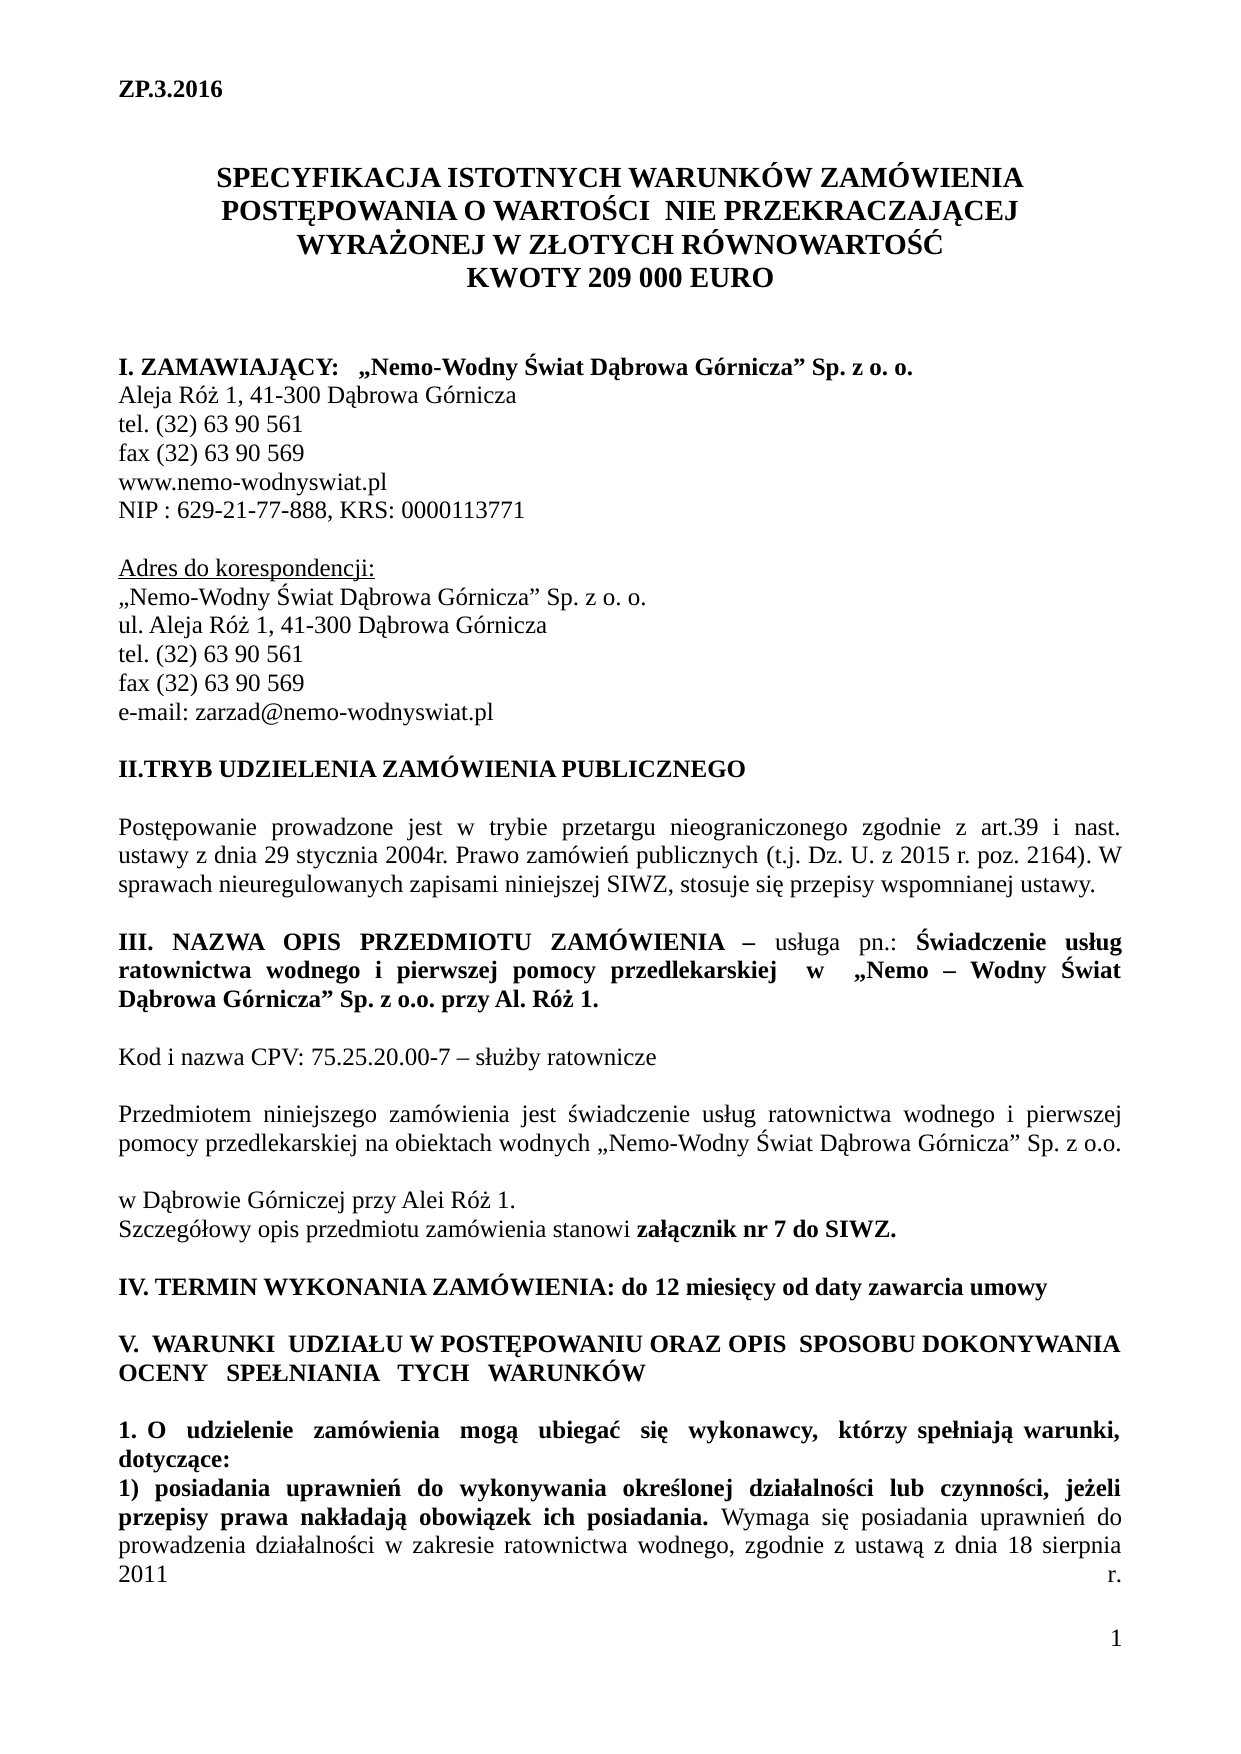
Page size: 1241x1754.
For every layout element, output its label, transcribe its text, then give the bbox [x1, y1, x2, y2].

text ul. Aleja Róż 1, 41-300 Dąbrowa Górnicza [118, 610, 1122, 639]
text 1. O udzielenie zamówienia mogą ubiegać się wykonawcy, którzy spełniają warunki, dotyczące: [118, 1415, 1122, 1473]
text www.nemo-wodnyswiat.pl [118, 467, 1122, 495]
text NIP : 629-21-77-888, KRS: 0000113771 [118, 495, 1122, 524]
text 1) posiadania uprawnień do wykonywania określonej działalności lub czynności, jeżeli przepisy prawa nakładają obowiązek ich posiadania. Wymaga się posiadania uprawnień do prowadzenia działalności w zakresie ratownictwa wodnego, zgodnie z ustawą z dnia 18 sierpnia 2011 r. [118, 1473, 1122, 1588]
text Aleja Róż 1, 41-300 Dąbrowa Górnicza [118, 380, 1122, 409]
text tel. (32) 63 90 561 [118, 409, 1122, 438]
text Adres do korespondencji: [118, 553, 1122, 582]
text ZP.3.2016 [118, 74, 1122, 102]
text „Nemo-Wodny Świat Dąbrowa Górnicza” Sp. z o. o. [118, 582, 1122, 610]
text fax (32) 63 90 569 [118, 668, 1122, 697]
text Postępowanie prowadzone jest w trybie przetargu nieograniczonego zgodnie z art.39 i nast. ustawy z dnia 29 stycznia 2004r. Prawo zamówień publicznych (t.j. Dz. U. z 2015 r. poz. 2164). W sprawach nieuregulowanych zapisami niniejszej SIWZ, stosuje się przepisy wspomnianej ustawy. [118, 812, 1122, 898]
text fax (32) 63 90 569 [118, 438, 1122, 467]
text I. ZAMAWIAJĄCY: „Nemo-Wodny Świat Dąbrowa Górnicza” Sp. z o. o. [118, 352, 1122, 380]
text e-mail: zarzad@nemo-wodnyswiat.pl [118, 697, 1122, 725]
text IV. TERMIN WYKONANIA ZAMÓWIENIA: do 12 miesięcy od daty zawarcia umowy [118, 1272, 1122, 1300]
text V. WARUNKI UDZIAŁU W POSTĘPOWANIU ORAZ OPIS SPOSOBU DOKONYWANIA OCENY SPEŁNIANIA TYCH WARUNKÓW [118, 1329, 1122, 1387]
text tel. (32) 63 90 561 [118, 639, 1122, 668]
text SPECYFIKACJA ISTOTNYCH WARUNKÓW ZAMÓWIENIA POSTĘPOWANIA O WARTOŚCI NIE PRZEKRACZAJĄCEJ WYRAŻONEJ W ZŁOTYCH RÓWNOWARTOŚĆ KWOTY 209 000 EURO [118, 160, 1122, 294]
text Szczegółowy opis przedmiotu zamówienia stanowi załącznik nr 7 do SIWZ. [118, 1214, 1122, 1243]
text Przedmiotem niniejszego zamówienia jest świadczenie usług ratownictwa wodnego i pierwszej pomocy przedlekarskiej na obiektach wodnych „Nemo-Wodny Świat Dąbrowa Górnicza” Sp. z o.o. w Dąbrowie Górniczej przy Alei Róż 1. [118, 1099, 1122, 1214]
text III. NAZWA OPIS PRZEDMIOTU ZAMÓWIENIA – usługa pn.: Świadczenie usług ratownictwa wodnego i pierwszej pomocy przedlekarskiej w „Nemo – Wodny Świat Dąbrowa Górnicza” Sp. z o.o. przy Al. Róż 1. [118, 927, 1122, 1013]
text Kod i nazwa CPV: 75.25.20.00-7 – służby ratownicze [118, 1013, 1122, 1070]
subtitle II.TRYB UDZIELENIA ZAMÓWIENIA PUBLICZNEGO [118, 754, 1122, 783]
